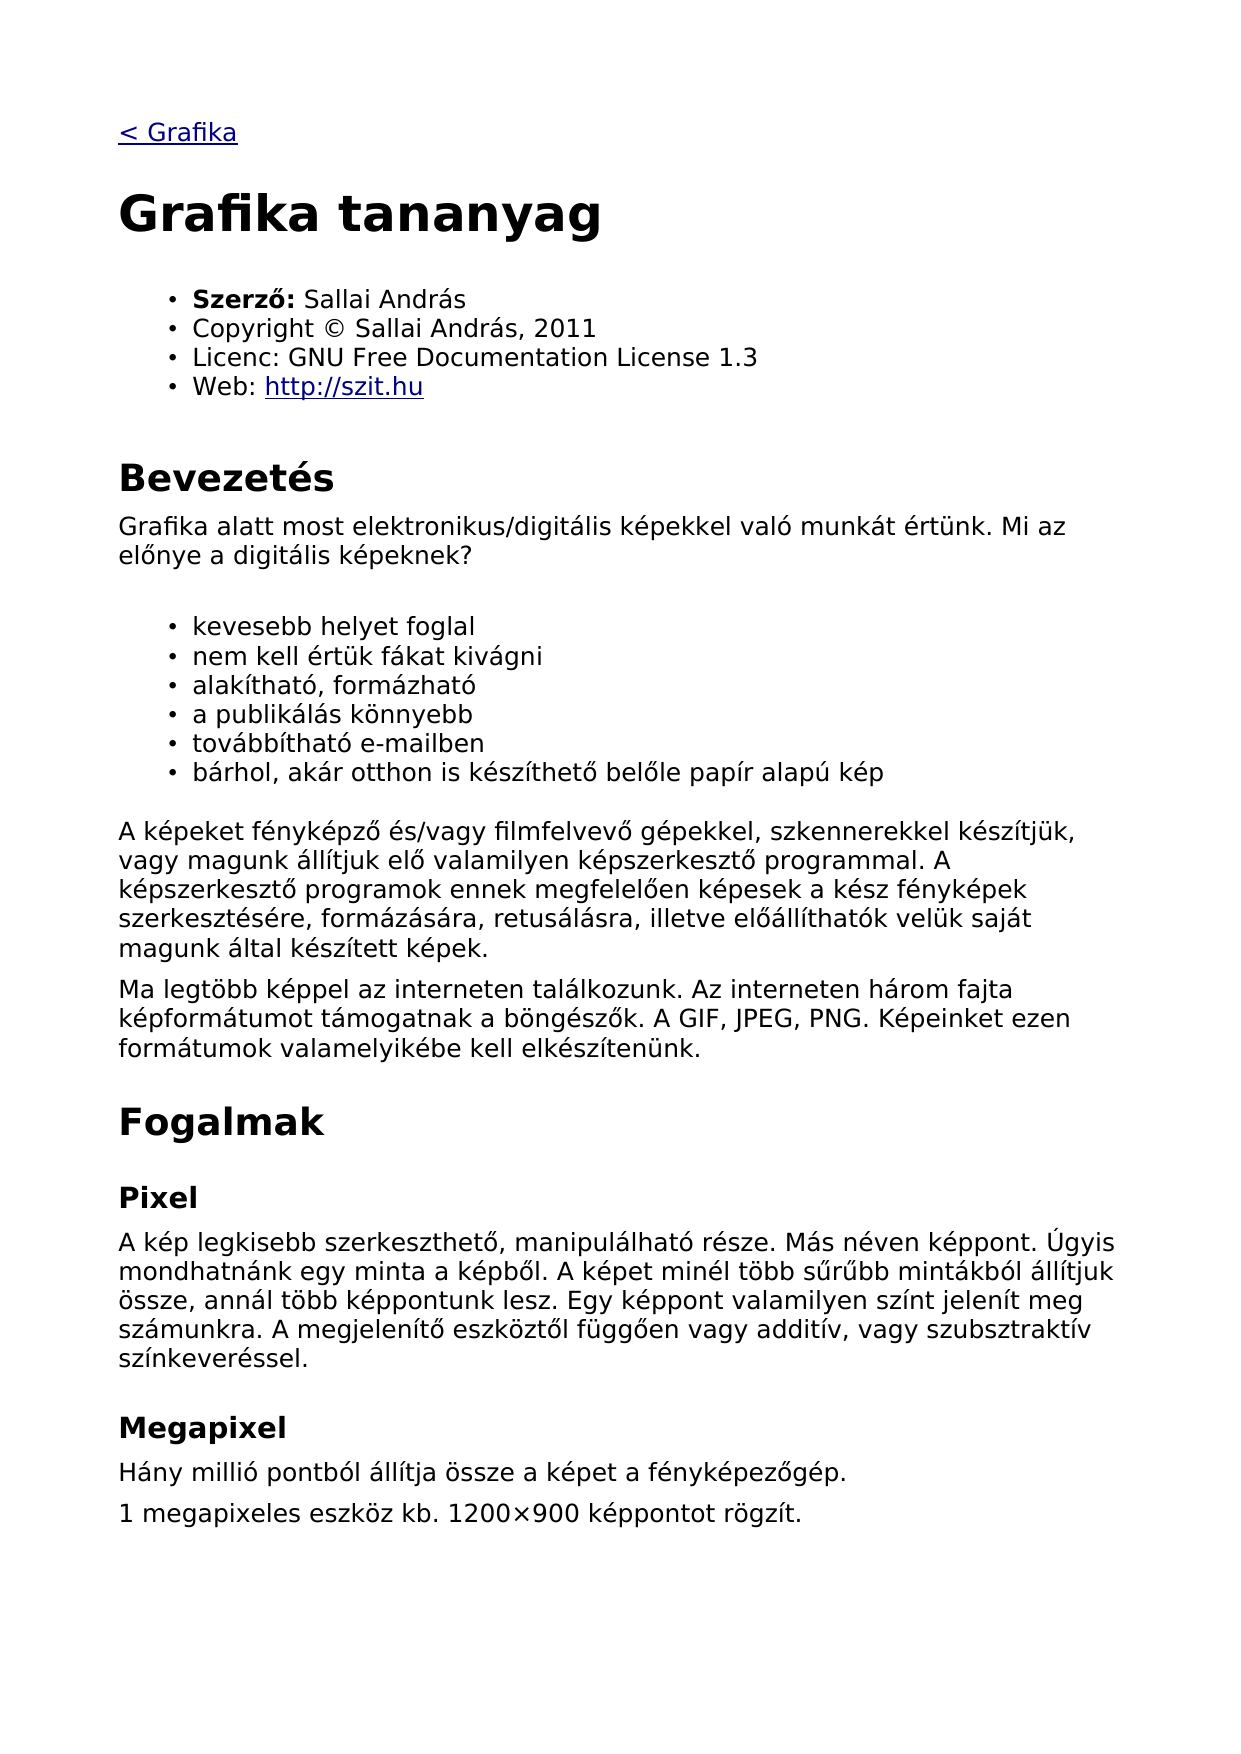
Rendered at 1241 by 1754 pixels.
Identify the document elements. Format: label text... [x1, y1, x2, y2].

subtitle Fogalmak [118, 1100, 1122, 1144]
text < Grafika [118, 118, 1122, 147]
list Licenc: GNU Free Documentation License 1.3 [177, 343, 1122, 372]
subtitle Pixel [118, 1182, 1122, 1216]
list bárhol, akár otthon is készíthető belőle papír alapú kép [177, 758, 1122, 788]
text Hány millió pontból állítja össze a képet a fényképezőgép. [118, 1458, 1122, 1487]
list nem kell értük fákat kivágni [177, 642, 1122, 671]
subtitle Bevezetés [118, 456, 1122, 500]
text Grafika alatt most elektronikus/digitális képekkel való munkát értünk. Mi az előnye a digitális képeknek? [118, 512, 1122, 571]
list alakítható, formázható [177, 671, 1122, 700]
subtitle Megapixel [118, 1411, 1122, 1445]
list Szerző: Sallai András [177, 285, 1122, 314]
list a publikálás könnyebb [177, 700, 1122, 729]
text A képeket fényképző és/vagy filmfelvevő gépekkel, szkennerekkel készítjük, vagy magunk állítjuk elő valamilyen képszerkesztő programmal. A képszerkesztő programok ennek megfelelően képesek a kész fényképek szerkesztésére, formázására, retusálásra, illetve előállíthatók velük saját magunk által készített képek. [118, 817, 1122, 963]
list kevesebb helyet foglal [177, 613, 1122, 642]
list Web: http://szit.hu [177, 372, 1122, 402]
text A kép legkisebb szerkeszthető, manipulálható része. Más néven képpont. Úgyis mondhatnánk egy minta a képből. A képet minél több sűrűbb mintákból állítjuk össze, annál több képpontunk lesz. Egy képpont valamilyen színt jelenít meg számunkra. A megjelenítő eszköztől függően vagy additív, vagy szubsztraktív színkeveréssel. [118, 1228, 1122, 1374]
list továbbítható e-mailben [177, 729, 1122, 758]
text 1 megapixeles eszköz kb. 1200×900 képpontot rögzít. [118, 1499, 1122, 1529]
text Ma legtöbb képpel az interneten találkozunk. Az interneten három fajta képformátumot támogatnak a böngészők. A GIF, JPEG, PNG. Képeinket ezen formátumok valamelyikébe kell elkészítenünk. [118, 975, 1122, 1063]
list Copyright © Sallai András, 2011 [177, 314, 1122, 343]
subtitle Grafika tananyag [118, 185, 1122, 243]
